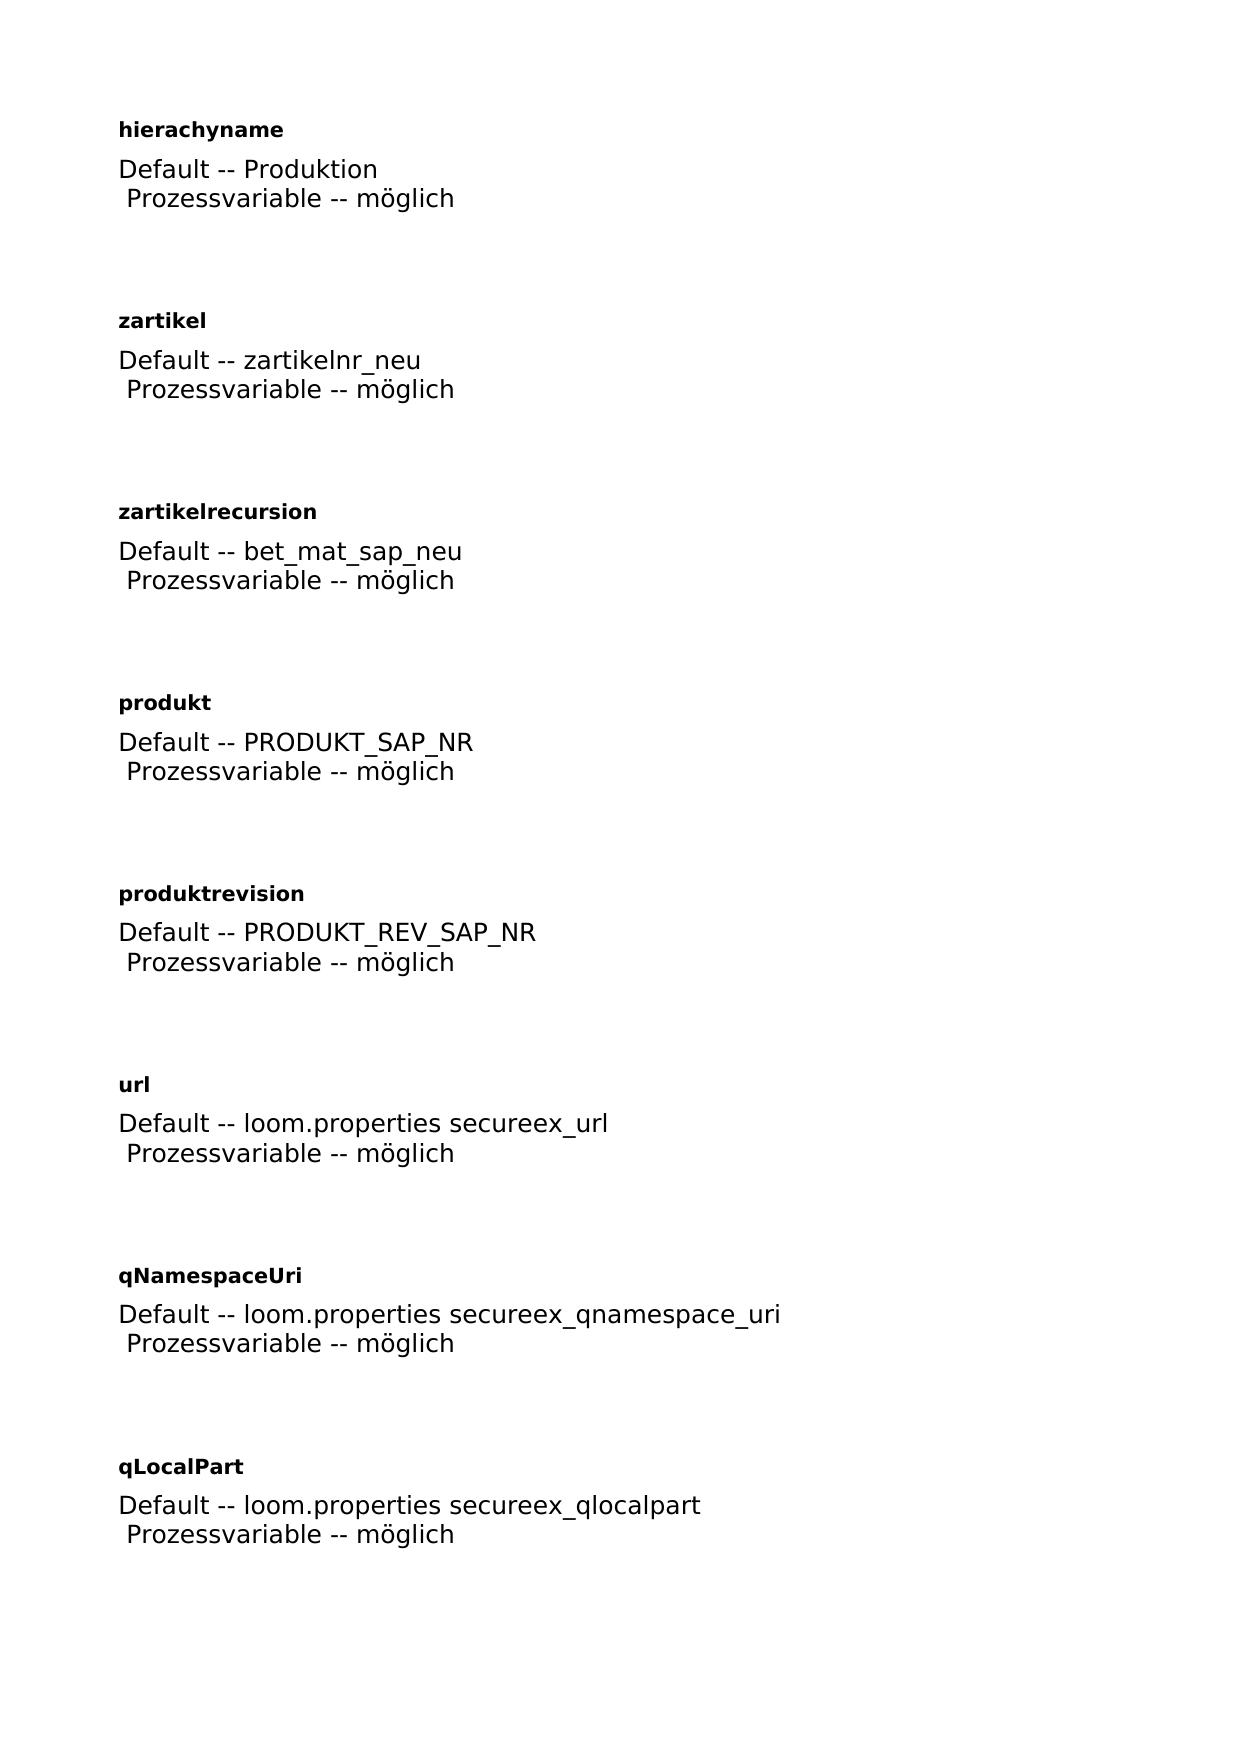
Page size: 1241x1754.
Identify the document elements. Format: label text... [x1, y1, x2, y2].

text Default -- loom.properties secureex_qnamespace_uri Prozessvariable -- möglich [118, 1301, 1122, 1417]
subtitle zartikelrecursion [118, 500, 1122, 524]
subtitle url [118, 1073, 1122, 1097]
text Default -- Produktion Prozessvariable -- möglich [118, 155, 1122, 272]
text Default -- bet_mat_sap_neu Prozessvariable -- möglich [118, 537, 1122, 653]
text Default -- loom.properties secureex_url Prozessvariable -- möglich [118, 1109, 1122, 1226]
subtitle hierachyname [118, 118, 1122, 142]
subtitle produktrevision [118, 882, 1122, 906]
subtitle qLocalPart [118, 1455, 1122, 1479]
subtitle qNamespaceUri [118, 1264, 1122, 1288]
subtitle produkt [118, 691, 1122, 715]
text Default -- PRODUKT_SAP_NR Prozessvariable -- möglich [118, 728, 1122, 844]
text Default -- loom.properties secureex_qlocalpart Prozessvariable -- möglich [118, 1491, 1122, 1608]
text Default -- PRODUKT_REV_SAP_NR Prozessvariable -- möglich [118, 919, 1122, 1035]
text Default -- zartikelnr_neu Prozessvariable -- möglich [118, 346, 1122, 462]
subtitle zartikel [118, 309, 1122, 333]
